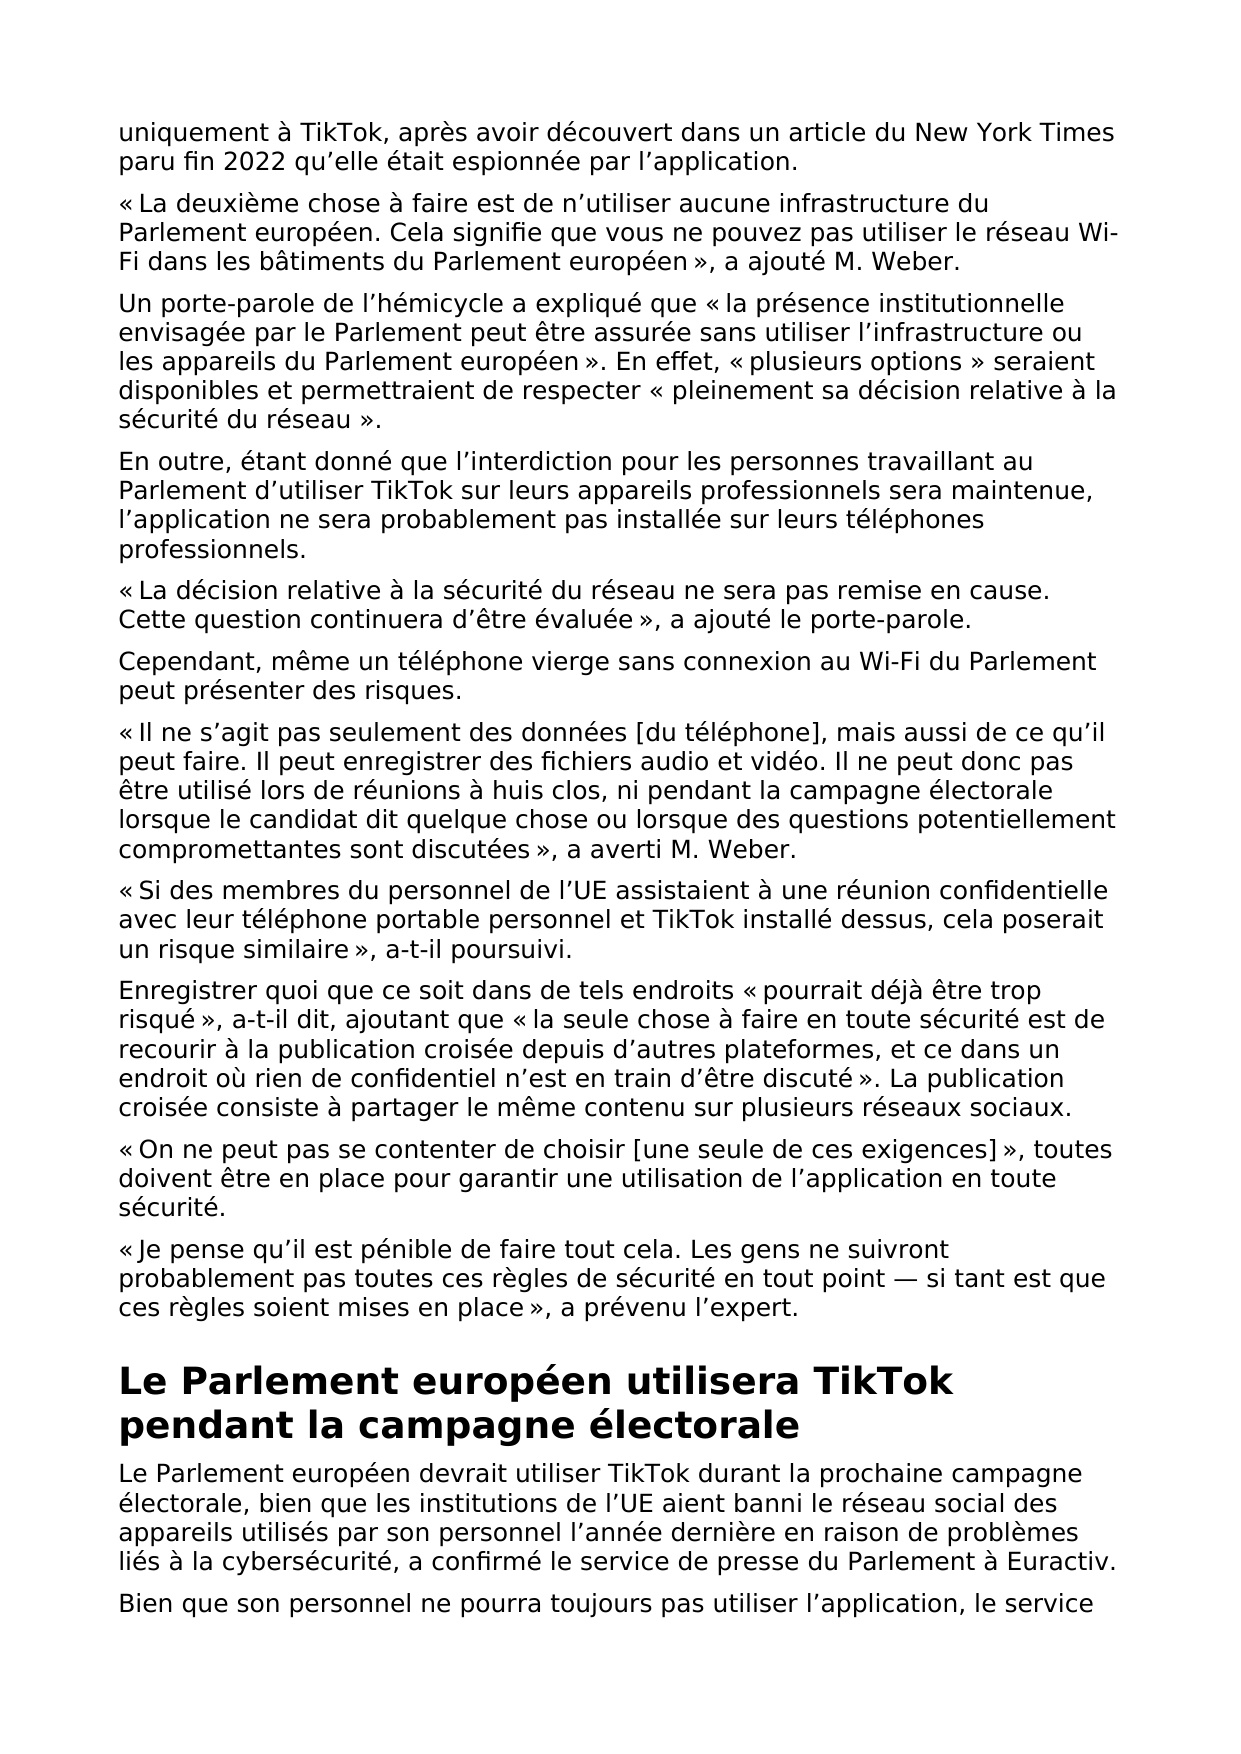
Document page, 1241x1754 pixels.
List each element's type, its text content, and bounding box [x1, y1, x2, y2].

text uniquement à TikTok, après avoir découvert dans un article du New York Times paru fin 2022 qu’elle était espionnée par l’application. [118, 118, 1122, 176]
text Enregistrer quoi que ce soit dans de tels endroits « pourrait déjà être trop risqué », a-t-il dit, ajoutant que « la seule chose à faire en toute sécurité est de recourir à la publication croisée depuis d’autres plateformes, et ce dans un endroit où rien de confidentiel n’est en train d’être discuté ». La publication croisée consiste à partager le même contenu sur plusieurs réseaux sociaux. [118, 976, 1122, 1122]
text « On ne peut pas se contenter de choisir [une seule de ces exigences] », toutes doivent être en place pour garantir une utilisation de l’application en toute sécurité. [118, 1135, 1122, 1222]
text « Je pense qu’il est pénible de faire tout cela. Les gens ne suivront probablement pas toutes ces règles de sécurité en tout point — si tant est que ces règles soient mises en place », a prévenu l’expert. [118, 1235, 1122, 1322]
text En outre, étant donné que l’interdiction pour les personnes travaillant au Parlement d’utiliser TikTok sur leurs appareils professionnels sera maintenue, l’application ne sera probablement pas installée sur leurs téléphones professionnels. [118, 447, 1122, 564]
text Un porte-parole de l’hémicycle a expliqué que « la présence institutionnelle envisagée par le Parlement peut être assurée sans utiliser l’infrastructure ou les appareils du Parlement européen ». En effet, « plusieurs options » seraient disponibles et permettraient de respecter « pleinement sa décision relative à la sécurité du réseau ». [118, 289, 1122, 435]
text Cependant, même un téléphone vierge sans connexion au Wi-Fi du Parlement peut présenter des risques. [118, 647, 1122, 706]
text Le Parlement européen devrait utiliser TikTok durant la prochaine campagne électorale, bien que les institutions de l’UE aient banni le réseau social des appareils utilisés par son personnel l’année dernière en raison de problèmes liés à la cybersécurité, a confirmé le service de presse du Parlement à Euractiv. [118, 1459, 1122, 1576]
text « La deuxième chose à faire est de n’utiliser aucune infrastructure du Parlement européen. Cela signifie que vous ne pouvez pas utiliser le réseau Wi-Fi dans les bâtiments du Parlement européen », a ajouté M. Weber. [118, 189, 1122, 276]
text « La décision relative à la sécurité du réseau ne sera pas remise en cause. Cette question continuera d’être évaluée », a ajouté le porte-parole. [118, 576, 1122, 635]
text « Il ne s’agit pas seulement des données [du téléphone], mais aussi de ce qu’il peut faire. Il peut enregistrer des fichiers audio et vidéo. Il ne peut donc pas être utilisé lors de réunions à huis clos, ni pendant la campagne électorale lorsque le candidat dit quelque chose ou lorsque des questions potentiellement compromettantes sont discutées », a averti M. Weber. [118, 718, 1122, 864]
text « Si des membres du personnel de l’UE assistaient à une réunion confidentielle avec leur téléphone portable personnel et TikTok installé dessus, cela poserait un risque similaire », a-t-il poursuivi. [118, 876, 1122, 964]
subtitle Le Parlement européen utilisera TikTok pendant la campagne électorale [118, 1360, 1122, 1447]
text Bien que son personnel ne pourra toujours pas utiliser l’application, le service [118, 1589, 1122, 1618]
